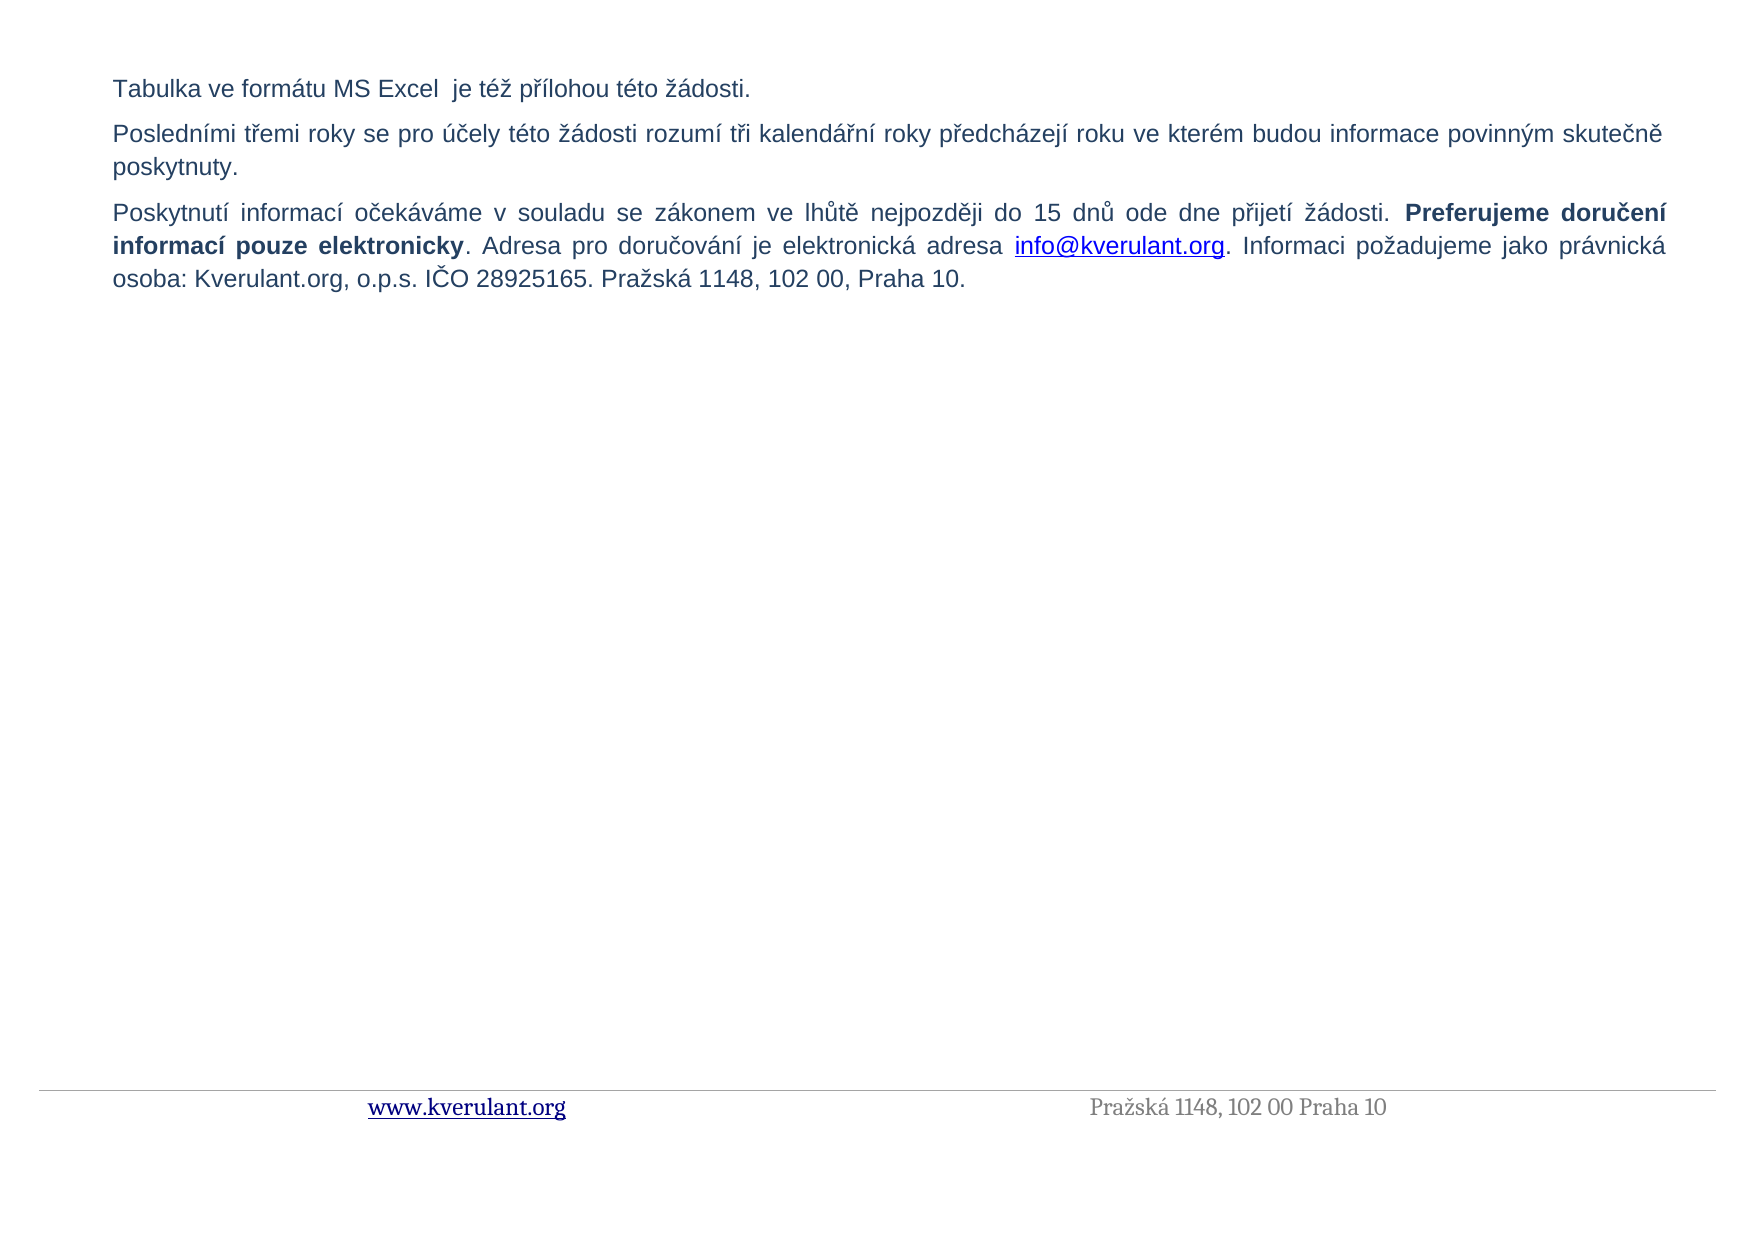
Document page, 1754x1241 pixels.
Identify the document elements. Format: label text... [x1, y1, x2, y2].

text Poskytnutí informací očekáváme v souladu se zákonem ve lhůtě nejpozději do 15 dnů ode dne přijetí žádosti. Preferujeme doručení informací pouze elektronicky. Adresa pro doručování je elektronická adresa info@kverulant.org. Informaci požadujeme jako právnická osoba: Kverulant.org, o.p.s. IČO 28925165. Pražská 1148, 102 00, Praha 10. [112, 198, 1667, 293]
text Tabulka ve formátu MS Excel je též přílohou této žádosti. [112, 74, 1667, 103]
text Posledními třemi roky se pro účely této žádosti rozumí tři kalendářní roky předcházejí roku ve kterém budou informace povinným skutečně poskytnuty. [112, 119, 1667, 181]
